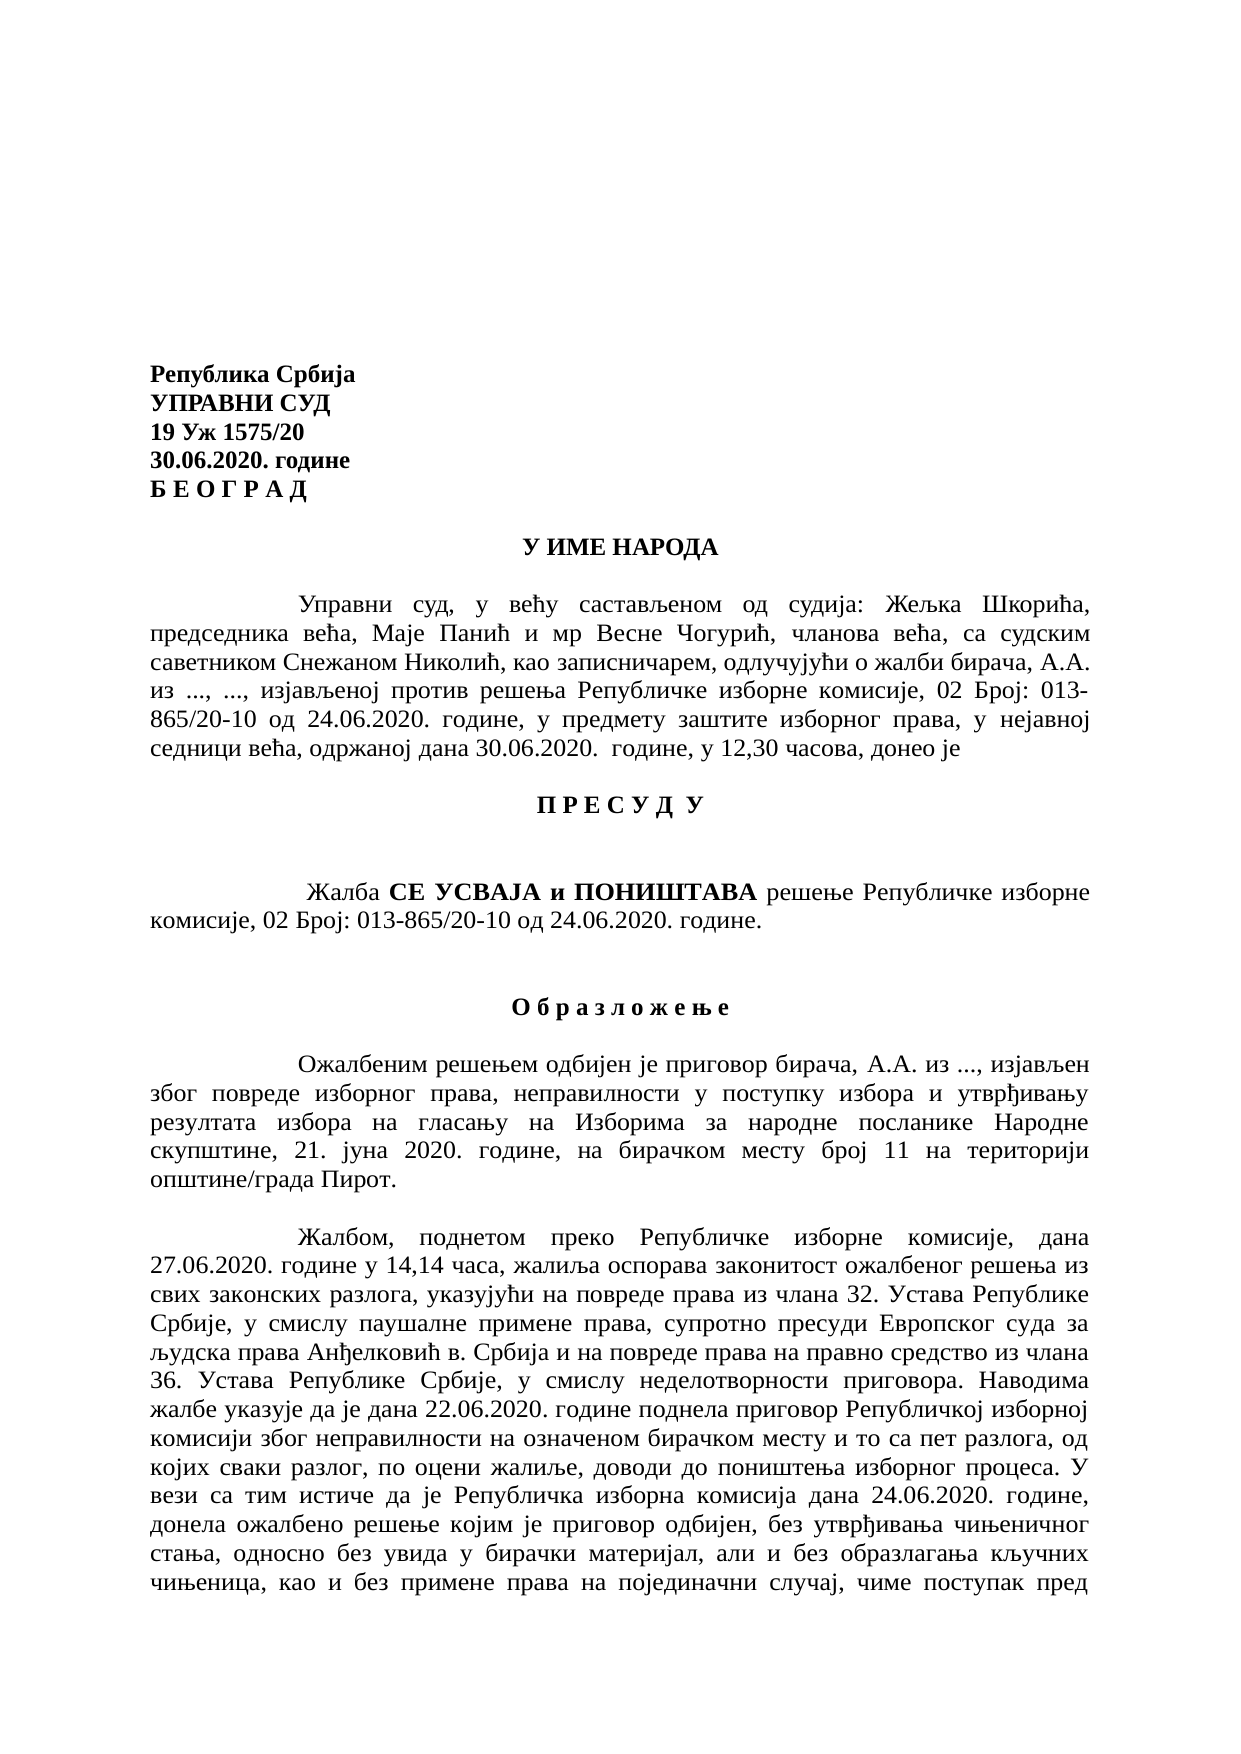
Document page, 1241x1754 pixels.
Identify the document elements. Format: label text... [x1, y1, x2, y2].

text Б Е О Г Р А Д [150, 474, 1090, 503]
text УПРАВНИ СУД [150, 388, 1090, 417]
text Управни суд, у већу састављеном од судија: Жељка Шкорића, председника већа, Маје Панић и мр Весне Чогурић, чланова већа, са судским саветником Снежаном Николић, као записничарем, одлучујући о жалби бирача, А.А. из ..., ..., изјављеној против решења Републичке изборне комисије, 02 Број: 013-865/20-10 од 24.06.2020. године, у предмету заштите изборног права, у нејавној седници већа, одржаној дана 30.06.2020. године, у 12,30 часова, донео је [150, 589, 1090, 762]
text П Р Е С У Д У [150, 790, 1090, 819]
text У ИМЕ НАРОДА [150, 532, 1090, 560]
text О б р а з л о ж е њ е [150, 992, 1090, 1020]
text 19 Уж 1575/20 [150, 417, 1090, 445]
text Жалбом, поднетом преко Републичке изборне комисије, дана 27.06.2020. године у 14,14 часа, жалиља оспорава законитост ожалбеног решења из свих законских разлога, указујући на повреде права из члана 32. Устава Републике Србије, у смислу паушалне примене права, супротно пресуди Европског суда за људска права Анђелковић в. Србија и на повреде права на правно средство из члана 36. Устава Републике Србије, у смислу неделотворности приговора. Наводима жалбе указује да је дана 22.06.2020. године поднела приговор Републичкој изборној комисији због неправилности на означеном бирачком месту и то са пет разлога, од којих сваки разлог, по оцени жалиље, доводи до поништења изборног процеса. У вези са тим истиче да је Републичка изборна комисија дана 24.06.2020. године, донела ожалбено решење којим је приговор одбијен, без утврђивања чињеничног стања, односно без увида у бирачки материјал, али и без образлагања кључних чињеница, као и без примене права на појединачни случај, чиме поступак пред [150, 1222, 1090, 1595]
text Ожалбеним решењем одбијен је приговор бирача, А.А. из ..., изјављен због повреде изборног права, неправилности у поступку избора и утврђивању резултата избора на гласању на Изборима за народне посланике Народне скупштине, 21. јуна 2020. године, на бирачком месту број 11 на територији општине/града Пирот. [150, 1049, 1090, 1193]
text Жалба СЕ УСВАЈА и ПОНИШТАВА решење Републичке изборне комисије, 02 Број: 013-865/20-10 од 24.06.2020. године. [150, 877, 1090, 934]
text 30.06.2020. године [150, 445, 1090, 474]
text Република Србија [150, 148, 1090, 388]
